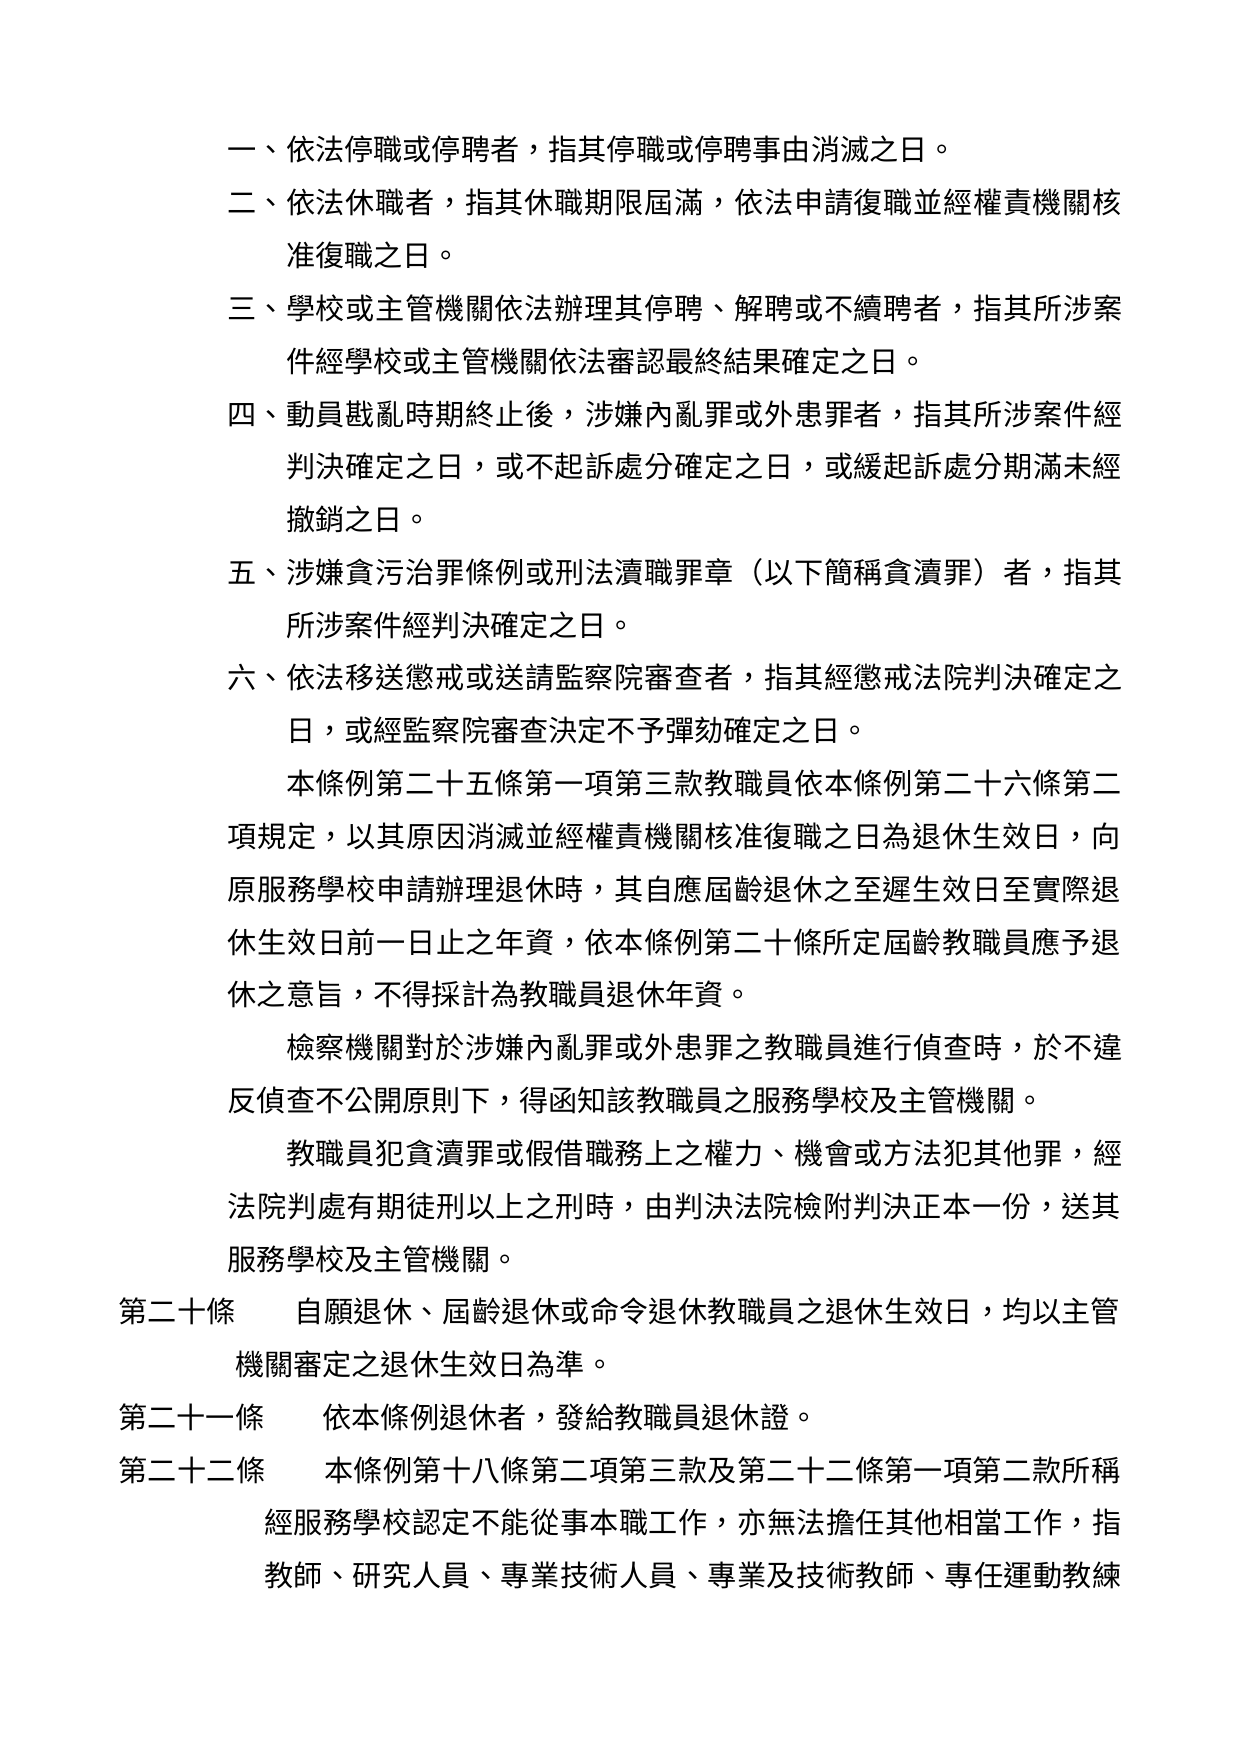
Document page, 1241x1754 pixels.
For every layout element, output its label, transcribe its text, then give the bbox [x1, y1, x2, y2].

list 依法休職者，指其休職期限屆滿，依法申請復職並經權責機關核准復職之日。 [227, 180, 1122, 275]
text 第二十二條 本條例第十八條第二項第三款及第二十二條第一項第二款所稱經服務學校認定不能從事本職工作，亦無法擔任其他相當工作，指教師、研究人員、專業技術人員、專業及技術教師、專任運動教練 [118, 1447, 1122, 1595]
text 本條例第二十五條第一項第三款教職員依本條例第二十六條第二項規定，以其原因消滅並經權責機關核准復職之日為退休生效日，向原服務學校申請辦理退休時，其自應屆齡退休之至遲生效日至實際退休生效日前一日止之年資，依本條例第二十條所定屆齡教職員應予退休之意旨，不得採計為教職員退休年資。 [227, 761, 1122, 1014]
text 教職員犯貪瀆罪或假借職務上之權力、機會或方法犯其他罪，經法院判處有期徒刑以上之刑時，由判決法院檢附判決正本一份，送其服務學校及主管機關。 [227, 1130, 1122, 1278]
list 學校或主管機關依法辦理其停聘、解聘或不續聘者，指其所涉案件經學校或主管機關依法審認最終結果確定之日。 [227, 285, 1122, 381]
text 檢察機關對於涉嫌內亂罪或外患罪之教職員進行偵查時，於不違反偵查不公開原則下，得函知該教職員之服務學校及主管機關。 [227, 1025, 1122, 1120]
text 第二十一條 依本條例退休者，發給教職員退休證。 [118, 1394, 1122, 1437]
text 第二十條 自願退休、屆齡退休或命令退休教職員之退休生效日，均以主管機關審定之退休生效日為準。 [118, 1289, 1122, 1384]
list 依法停職或停聘者，指其停職或停聘事由消滅之日。 [227, 127, 1122, 169]
list 依法移送懲戒或送請監察院審查者，指其經懲戒法院判決確定之日，或經監察院審查決定不予彈劾確定之日。 [227, 655, 1122, 750]
list 涉嫌貪污治罪條例或刑法瀆職罪章（以下簡稱貪瀆罪）者，指其所涉案件經判決確定之日。 [227, 549, 1122, 644]
list 動員戡亂時期終止後，涉嫌內亂罪或外患罪者，指其所涉案件經判決確定之日，或不起訴處分確定之日，或緩起訴處分期滿未經撤銷之日。 [227, 391, 1122, 539]
